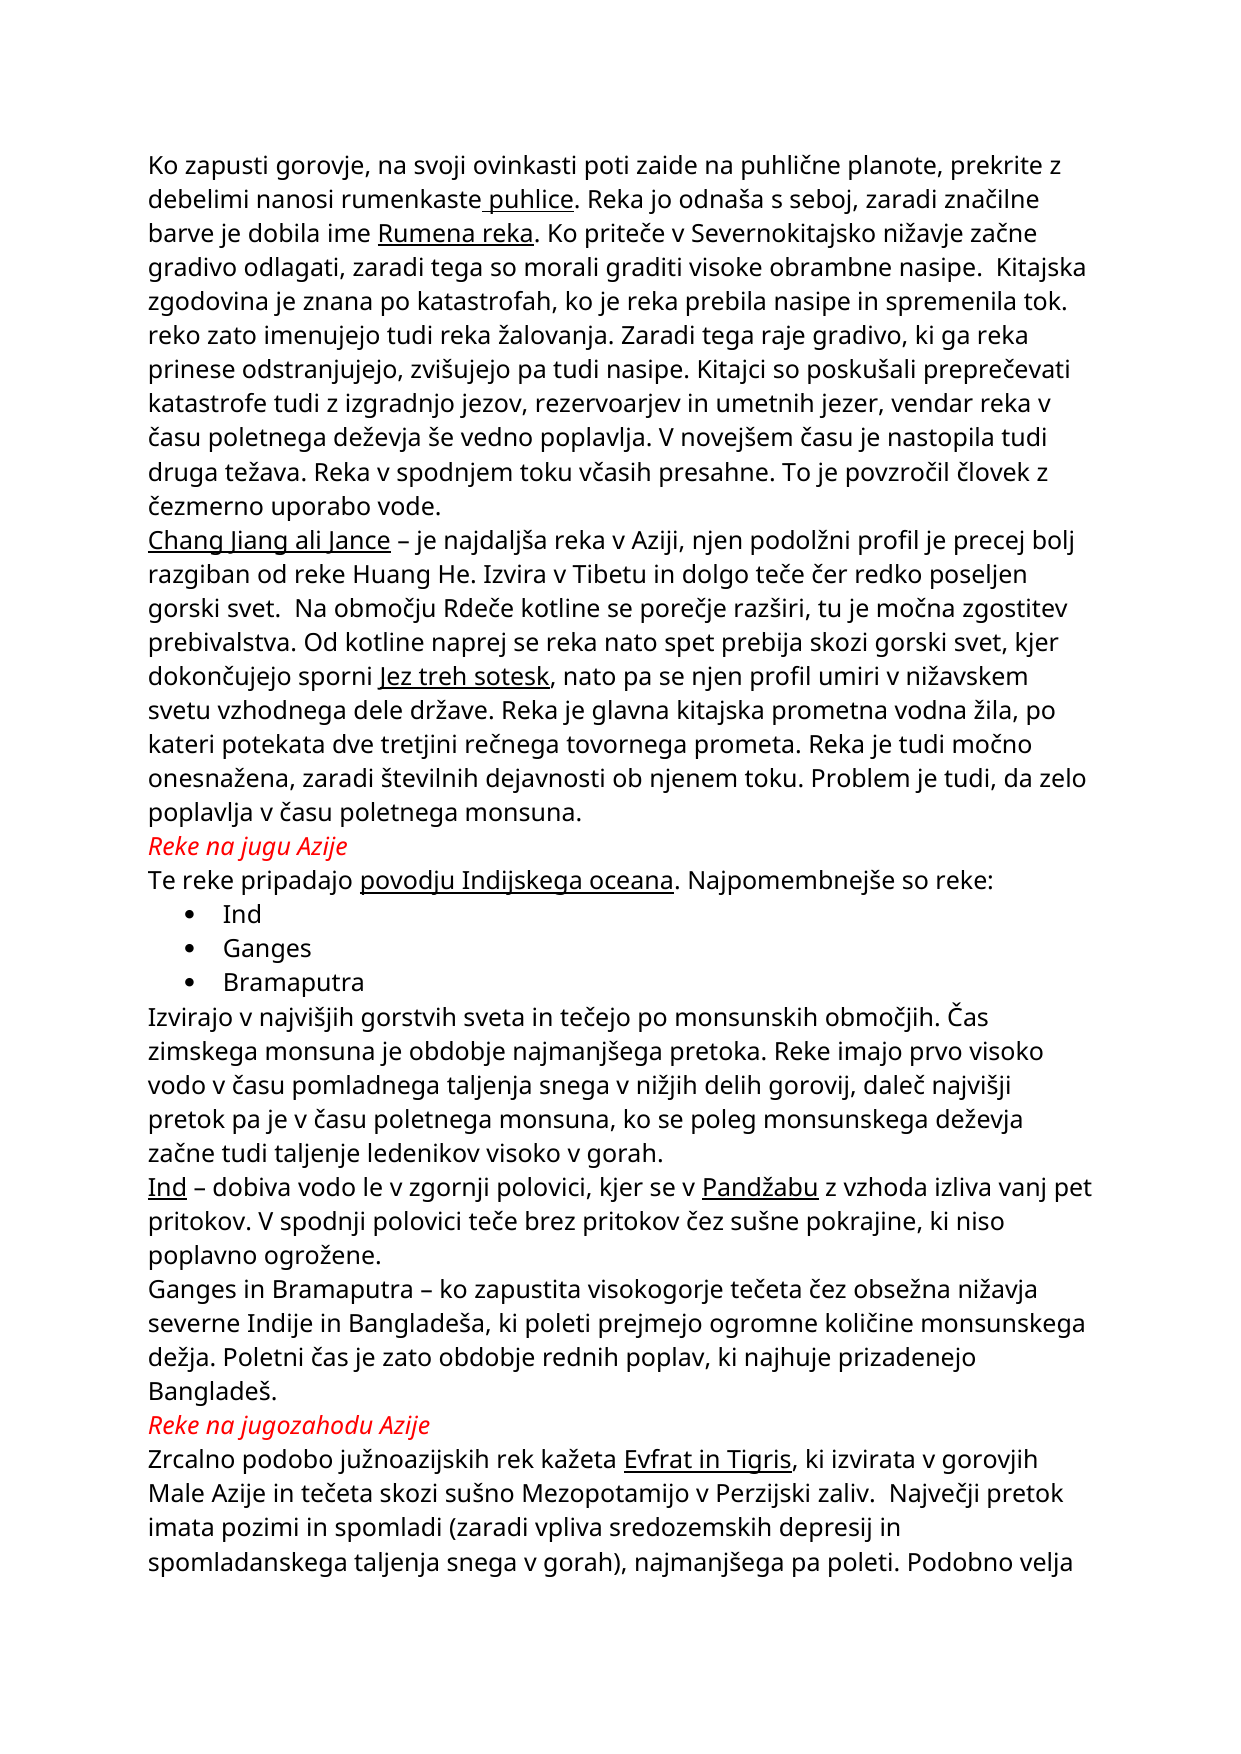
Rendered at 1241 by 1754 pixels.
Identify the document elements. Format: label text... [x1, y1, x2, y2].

list Ind [185, 897, 1093, 931]
list Bramaputra [185, 965, 1093, 999]
text Ko zapusti gorovje, na svoji ovinkasti poti zaide na puhlične planote, prekrite z debelimi nanosi rumenkaste puhlice. Reka jo odnaša s seboj, zaradi značilne barve je dobila ime Rumena reka. Ko priteče v Severnokitajsko nižavje začne gradivo odlagati, zaradi tega so morali graditi visoke obrambne nasipe. Kitajska zgodovina je znana po katastrofah, ko je reka prebila nasipe in spremenila tok. reko zato imenujejo tudi reka žalovanja. Zaradi tega raje gradivo, ki ga reka prinese odstranjujejo, zvišujejo pa tudi nasipe. Kitajci so poskušali preprečevati katastrofe tudi z izgradnjo jezov, rezervoarjev in umetnih jezer, vendar reka v času poletnega deževja še vedno poplavlja. V novejšem času je nastopila tudi druga težava. Reka v spodnjem toku včasih presahne. To je povzročil človek z čezmerno uporabo vode. [148, 148, 1093, 522]
text Ganges in Bramaputra – ko zapustita visokogorje tečeta čez obsežna nižavja severne Indije in Bangladeša, ki poleti prejmejo ogromne količine monsunskega dežja. Poletni čas je zato obdobje rednih poplav, ki najhuje prizadenejo Bangladeš. [148, 1272, 1093, 1408]
text Zrcalno podobo južnoazijskih rek kažeta Evfrat in Tigris, ki izvirata v gorovjih Male Azije in tečeta skozi sušno Mezopotamijo v Perzijski zaliv. Največji pretok imata pozimi in spomladi (zaradi vpliva sredozemskih depresij in spomladanskega taljenja snega v gorah), najmanjšega pa poleti. Podobno velja [148, 1442, 1093, 1578]
text Chang Jiang ali Jance – je najdaljša reka v Aziji, njen podolžni profil je precej bolj razgiban od reke Huang He. Izvira v Tibetu in dolgo teče čer redko poseljen gorski svet. Na območju Rdeče kotline se porečje razširi, tu je močna zgostitev prebivalstva. Od kotline naprej se reka nato spet prebija skozi gorski svet, kjer dokončujejo sporni Jez treh sotesk, nato pa se njen profil umiri v nižavskem svetu vzhodnega dele države. Reka je glavna kitajska prometna vodna žila, po kateri potekata dve tretjini rečnega tovornega prometa. Reka je tudi močno onesnažena, zaradi številnih dejavnosti ob njenem toku. Problem je tudi, da zelo poplavlja v času poletnega monsuna. [148, 522, 1093, 829]
text Izvirajo v najvišjih gorstvih sveta in tečejo po monsunskih območjih. Čas zimskega monsuna je obdobje najmanjšega pretoka. Reke imajo prvo visoko vodo v času pomladnega taljenja snega v nižjih delih gorovij, daleč najvišji pretok pa je v času poletnega monsuna, ko se poleg monsunskega deževja začne tudi taljenje ledenikov visoko v gorah. [148, 999, 1093, 1169]
text Ind – dobiva vodo le v zgornji polovici, kjer se v Pandžabu z vzhoda izliva vanj pet pritokov. V spodnji polovici teče brez pritokov čez sušne pokrajine, ki niso poplavno ogrožene. [148, 1169, 1093, 1272]
list Ganges [185, 931, 1093, 965]
text Reke na jugozahodu Azije [148, 1408, 1093, 1442]
text Reke na jugu Azije Te reke pripadajo povodju Indijskega oceana. Najpomembnejše so reke: [148, 829, 1093, 897]
